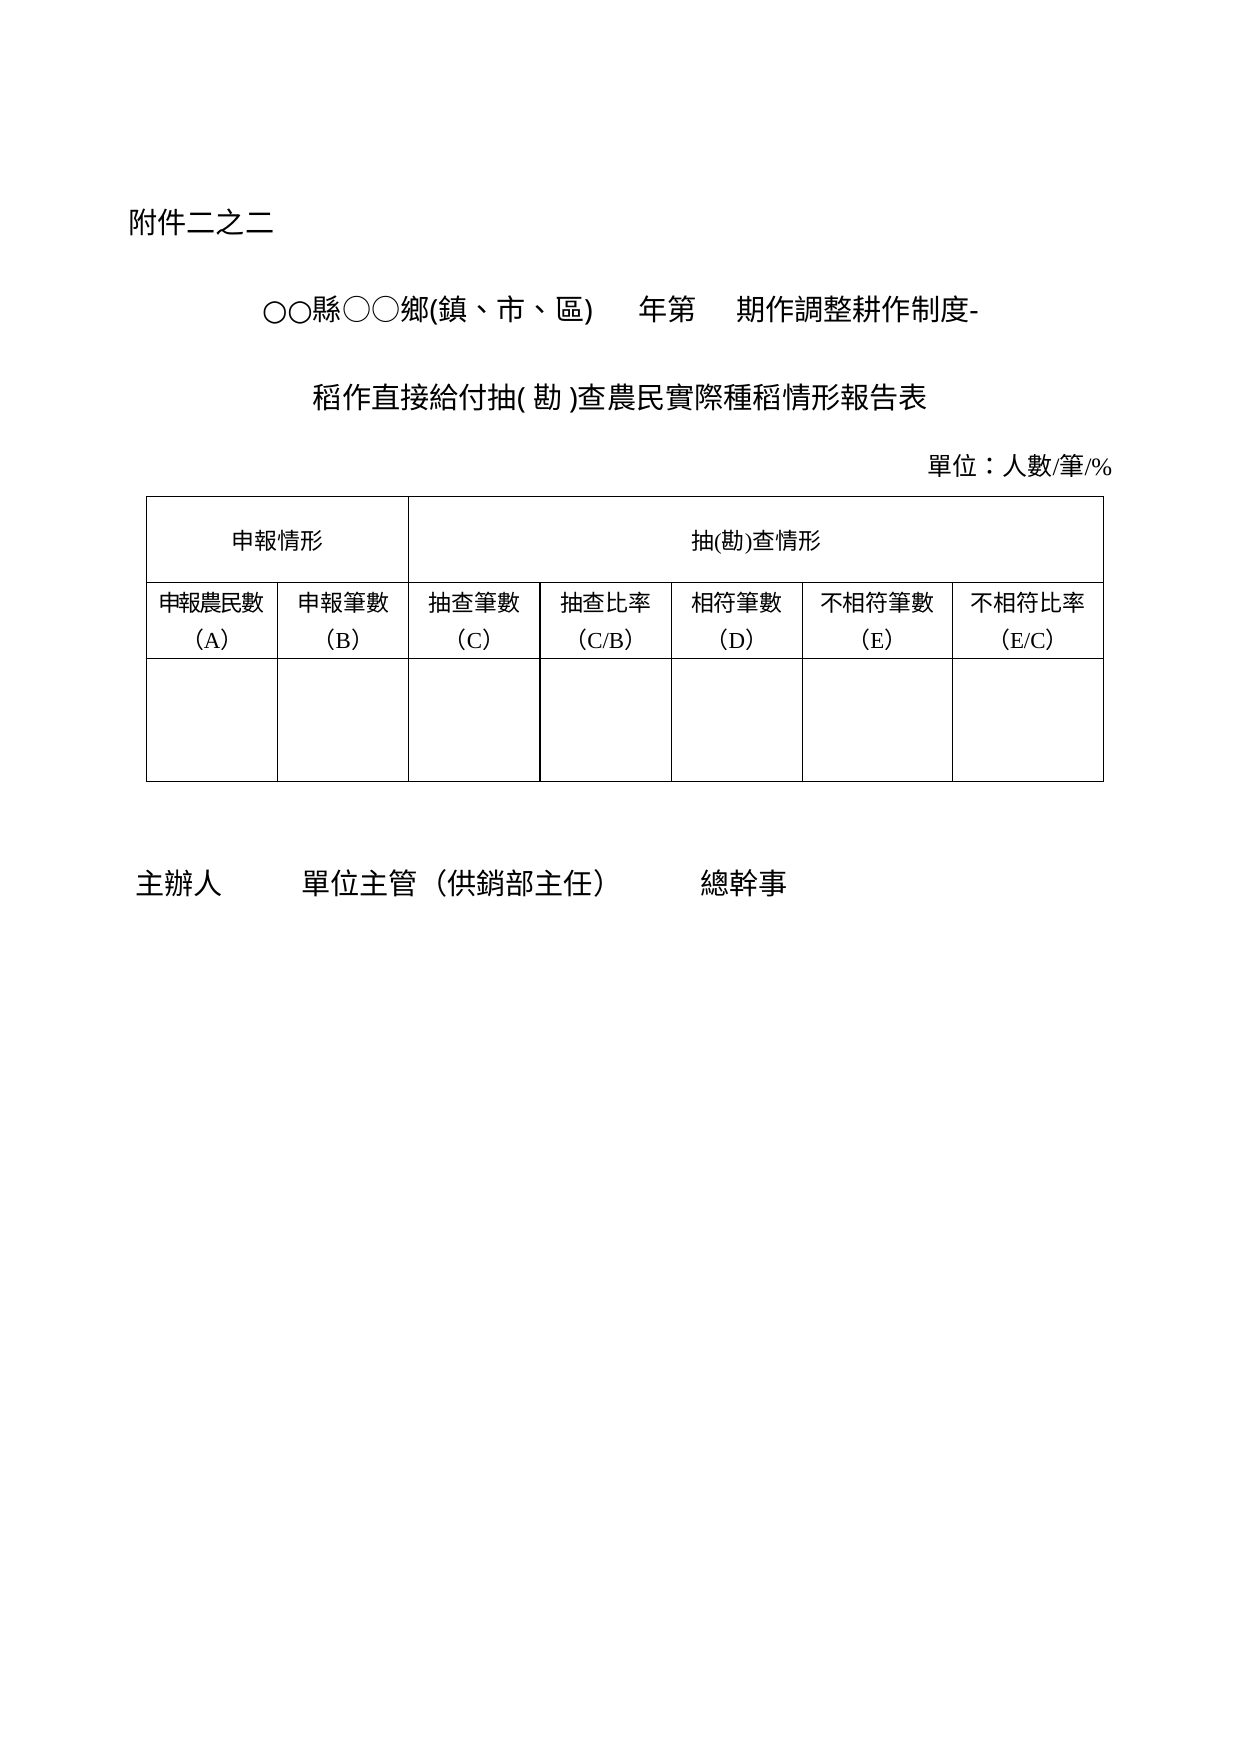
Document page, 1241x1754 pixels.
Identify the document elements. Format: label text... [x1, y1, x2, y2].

table_cell [278, 659, 408, 781]
table_header 抽(勘)查情形 [409, 497, 1103, 582]
table_header 申報情形 [147, 497, 408, 582]
table_cell 申報筆數 （B） [278, 583, 408, 658]
table_cell [953, 659, 1103, 781]
text 單位：人數/筆/% [128, 446, 1112, 483]
table_cell 抽查比率 （C/B） [541, 583, 671, 658]
table_cell [409, 659, 539, 781]
text 主辦人 單位主管（供銷部主任） 總幹事 [128, 844, 1112, 919]
table_cell 不相符比率 （E/C） [953, 583, 1103, 658]
table_cell [672, 659, 802, 781]
table_cell 相符筆數 （D） [672, 583, 802, 658]
table_cell 不相符筆數 （E） [803, 583, 952, 658]
text ○○縣○○鄉(鎮、市、區) 年第 期作調整耕作制度- [128, 271, 1112, 346]
text 附件二之二 [128, 183, 1112, 258]
table_cell 抽查筆數 （C） [409, 583, 539, 658]
text 稻作直接給付抽( 勘 )查農民實際種稻情形報告表 [128, 358, 1112, 433]
table_cell [541, 659, 671, 781]
table_cell [803, 659, 952, 781]
table_cell 申報農民數 （A） [147, 583, 277, 658]
table_cell [147, 659, 277, 781]
